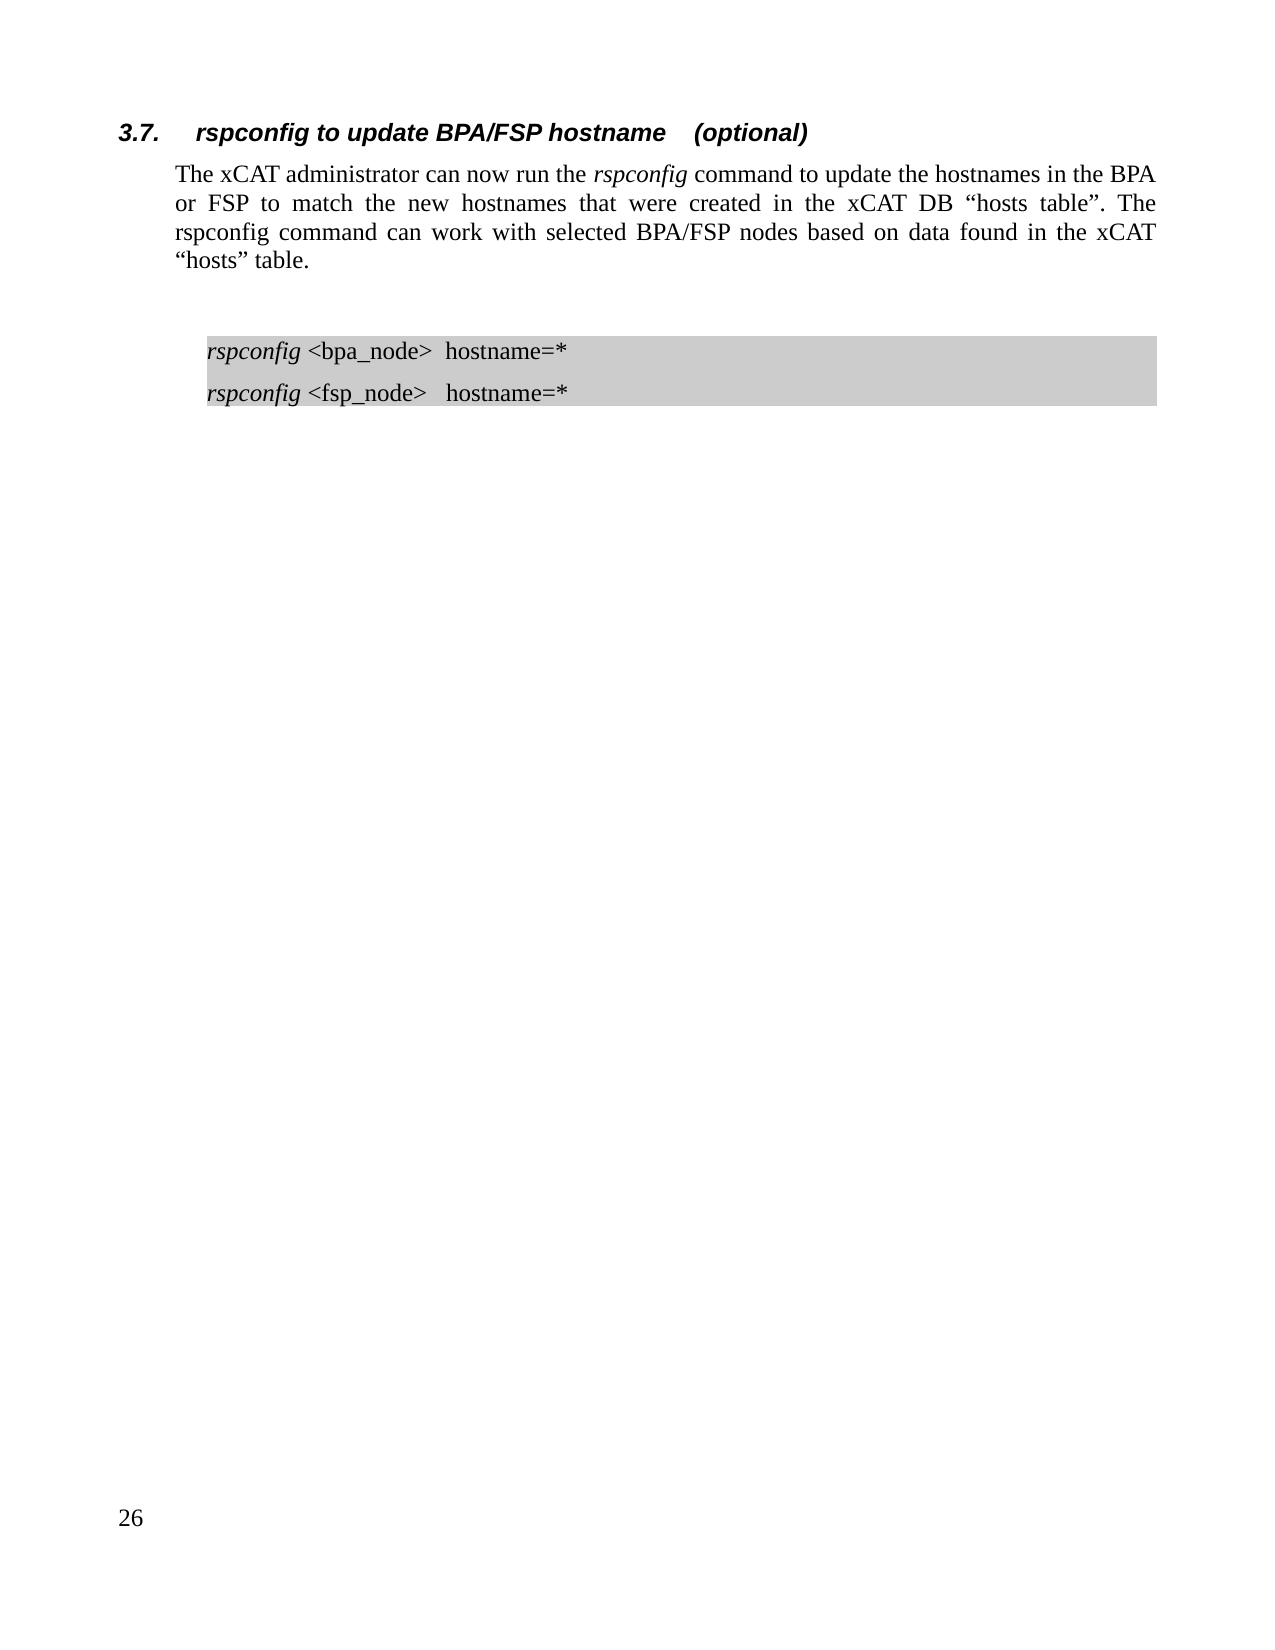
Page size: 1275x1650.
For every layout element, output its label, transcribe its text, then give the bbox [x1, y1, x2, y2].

text rspconfig <fsp_node> hostname=* [207, 378, 1157, 406]
text The xCAT administrator can now run the rspconfig command to update the hostnames in the BPA or FSP to match the new hostnames that were created in the xCAT DB “hosts table”. The rspconfig command can work with selected BPA/FSP nodes based on data found in the xCAT “hosts” table. [175, 159, 1157, 274]
text rspconfig <bpa_node> hostname=* [207, 336, 1157, 365]
subtitle rspconfig to update BPA/FSP hostname (optional) [118, 118, 1157, 147]
